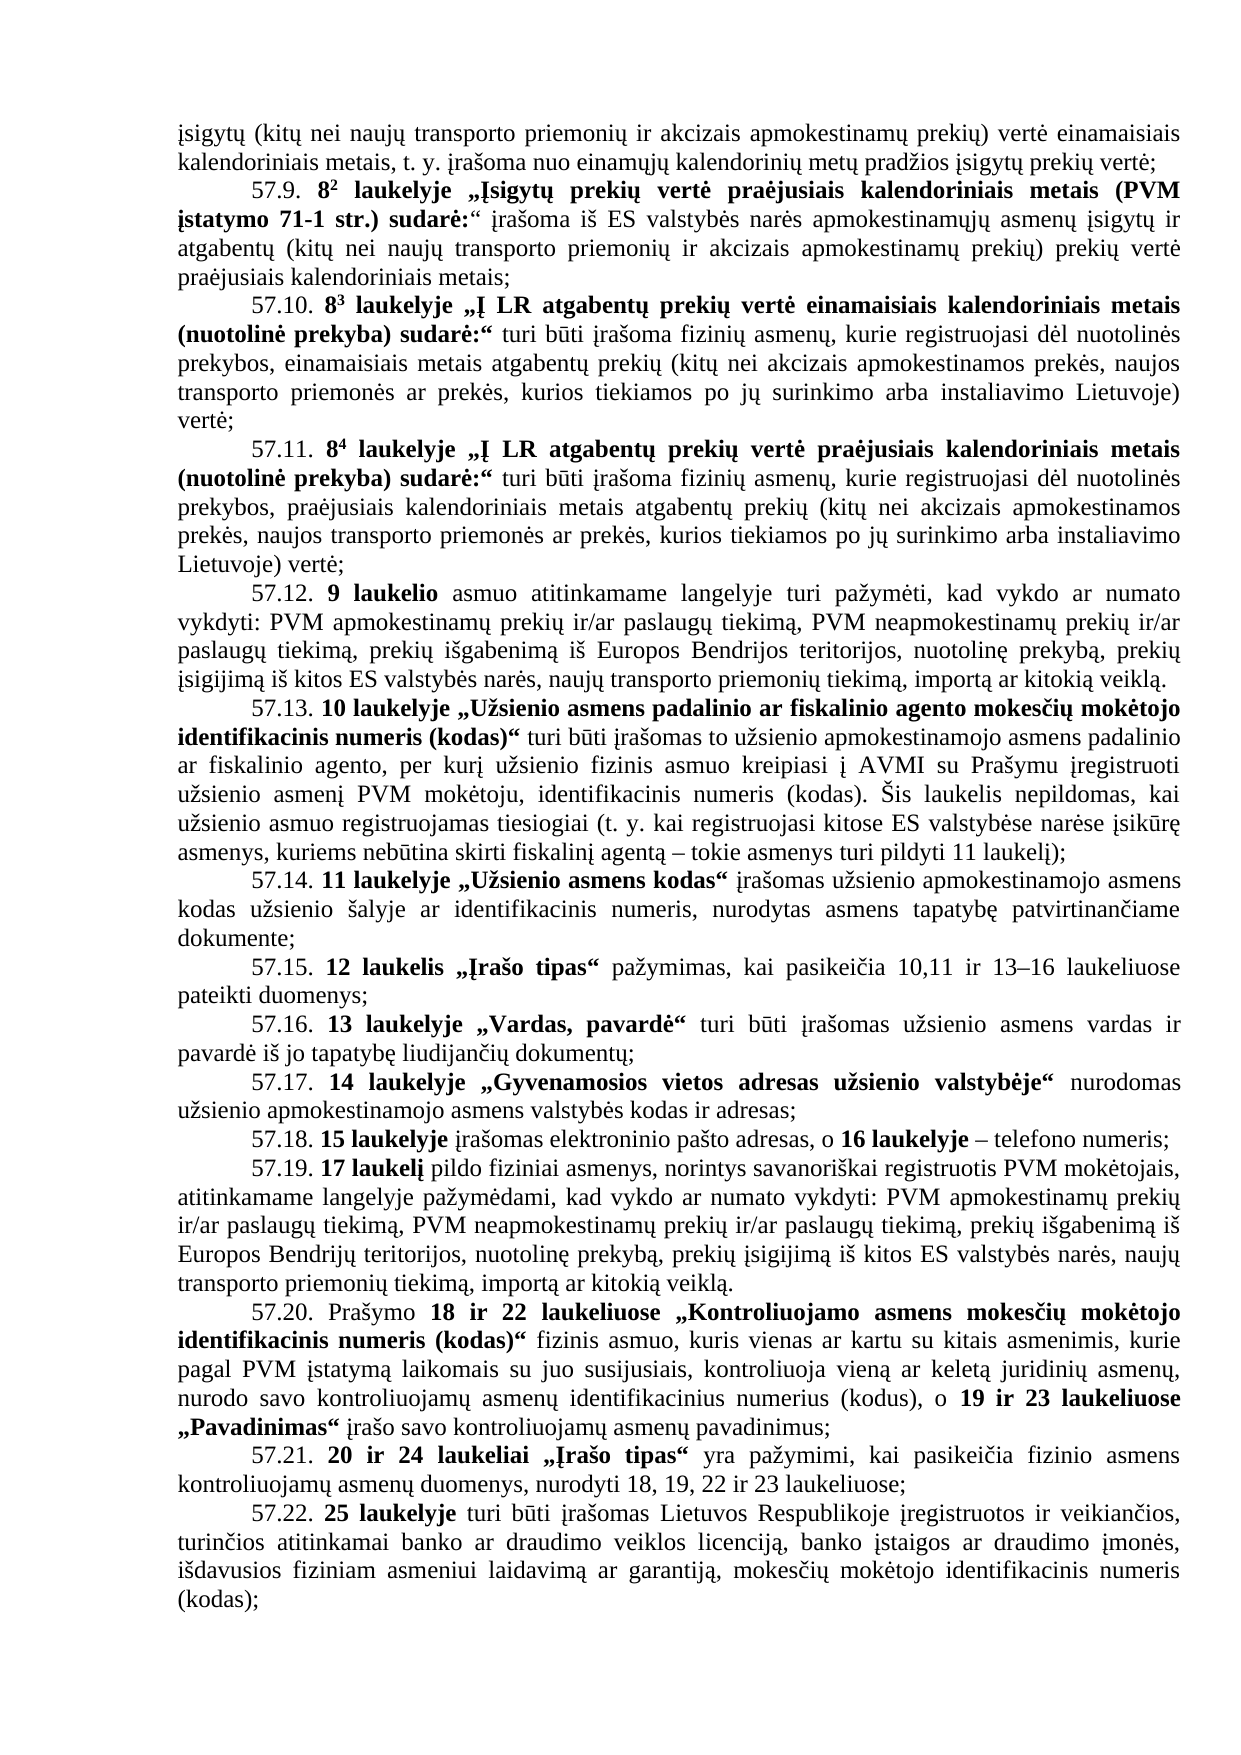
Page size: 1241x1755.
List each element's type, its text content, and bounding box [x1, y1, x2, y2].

text 57.19. 17 laukelį pildo fiziniai asmenys, norintys savanoriškai registruotis PVM mokėtojais, atitinkamame langelyje pažymėdami, kad vykdo ar numato vykdyti: PVM apmokestinamų prekių ir/ar paslaugų tiekimą, PVM neapmokestinamų prekių ir/ar paslaugų tiekimą, prekių išgabenimą iš Europos Bendrijų teritorijos, nuotolinę prekybą, prekių įsigijimą iš kitos ES valstybės narės, naujų transporto priemonių tiekimą, importą ar kitokią veiklą. [177, 1153, 1181, 1297]
text 57.13. 10 laukelyje „Užsienio asmens padalinio ar fiskalinio agento mokesčių mokėtojo identifikacinis numeris (kodas)“ turi būti įrašomas to užsienio apmokestinamojo asmens padalinio ar fiskalinio agento, per kurį užsienio fizinis asmuo kreipiasi į AVMI su Prašymu įregistruoti užsienio asmenį PVM mokėtoju, identifikacinis numeris (kodas). Šis laukelis nepildomas, kai užsienio asmuo registruojamas tiesiogiai (t. y. kai registruojasi kitose ES valstybėse narėse įsikūrę asmenys, kuriems nebūtina skirti fiskalinį agentą – tokie asmenys turi pildyti 11 laukelį); [177, 693, 1181, 866]
text 57.16. 13 laukelyje „Vardas, pavardė“ turi būti įrašomas užsienio asmens vardas ir pavardė iš jo tapatybę liudijančių dokumentų; [177, 1009, 1181, 1067]
text 57.21. 20 ir 24 laukeliai „Įrašo tipas“ yra pažymimi, kai pasikeičia fizinio asmens kontroliuojamų asmenų duomenys, nurodyti 18, 19, 22 ir 23 laukeliuose; [177, 1441, 1181, 1498]
text 57.20. Prašymo 18 ir 22 laukeliuose „Kontroliuojamo asmens mokesčių mokėtojo identifikacinis numeris (kodas)“ fizinis asmuo, kuris vienas ar kartu su kitais asmenimis, kurie pagal PVM įstatymą laikomais su juo susijusiais, kontroliuoja vieną ar keletą juridinių asmenų, nurodo savo kontroliuojamų asmenų identifikacinius numerius (kodus), o 19 ir 23 laukeliuose „Pavadinimas“ įrašo savo kontroliuojamų asmenų pavadinimus; [177, 1297, 1181, 1441]
text įsigytų (kitų nei naujų transporto priemonių ir akcizais apmokestinamų prekių) vertė einamaisiais kalendoriniais metais, t. y. įrašoma nuo einamųjų kalendorinių metų pradžios įsigytų prekių vertė; [177, 118, 1181, 176]
text 57.17. 14 laukelyje „Gyvenamosios vietos adresas užsienio valstybėje“ nurodomas užsienio apmokestinamojo asmens valstybės kodas ir adresas; [177, 1067, 1181, 1124]
text 57.12. 9 laukelio asmuo atitinkamame langelyje turi pažymėti, kad vykdo ar numato vykdyti: PVM apmokestinamų prekių ir/ar paslaugų tiekimą, PVM neapmokestinamų prekių ir/ar paslaugų tiekimą, prekių išgabenimą iš Europos Bendrijos teritorijos, nuotolinę prekybą, prekių įsigijimą iš kitos ES valstybės narės, naujų transporto priemonių tiekimą, importą ar kitokią veiklą. [177, 578, 1181, 693]
text 57.14. 11 laukelyje „Užsienio asmens kodas“ įrašomas užsienio apmokestinamojo asmens kodas užsienio šalyje ar identifikacinis numeris, nurodytas asmens tapatybę patvirtinančiame dokumente; [177, 866, 1181, 952]
text 57.10. 83 laukelyje „Į LR atgabentų prekių vertė einamaisiais kalendoriniais metais (nuotolinė prekyba) sudarė:“ turi būti įrašoma fizinių asmenų, kurie registruojasi dėl nuotolinės prekybos, einamaisiais metais atgabentų prekių (kitų nei akcizais apmokestinamos prekės, naujos transporto priemonės ar prekės, kurios tiekiamos po jų surinkimo arba instaliavimo Lietuvoje) vertė; [177, 291, 1181, 434]
text 57.18. 15 laukelyje įrašomas elektroninio pašto adresas, o 16 laukelyje – telefono numeris; [177, 1124, 1181, 1153]
text 57.11. 84 laukelyje „Į LR atgabentų prekių vertė praėjusiais kalendoriniais metais (nuotolinė prekyba) sudarė:“ turi būti įrašoma fizinių asmenų, kurie registruojasi dėl nuotolinės prekybos, praėjusiais kalendoriniais metais atgabentų prekių (kitų nei akcizais apmokestinamos prekės, naujos transporto priemonės ar prekės, kurios tiekiamos po jų surinkimo arba instaliavimo Lietuvoje) vertė; [177, 434, 1181, 578]
text 57.15. 12 laukelis „Įrašo tipas“ pažymimas, kai pasikeičia 10,11 ir 13–16 laukeliuose pateikti duomenys; [177, 952, 1181, 1009]
text 57.22. 25 laukelyje turi būti įrašomas Lietuvos Respublikoje įregistruotos ir veikiančios, turinčios atitinkamai banko ar draudimo veiklos licenciją, banko įstaigos ar draudimo įmonės, išdavusios fiziniam asmeniui laidavimą ar garantiją, mokesčių mokėtojo identifikacinis numeris (kodas); [177, 1498, 1181, 1613]
text 57.9. 82 laukelyje „Įsigytų prekių vertė praėjusiais kalendoriniais metais (PVM įstatymo 71-1 str.) sudarė:“ įrašoma iš ES valstybės narės apmokestinamųjų asmenų įsigytų ir atgabentų (kitų nei naujų transporto priemonių ir akcizais apmokestinamų prekių) prekių vertė praėjusiais kalendoriniais metais; [177, 176, 1181, 291]
